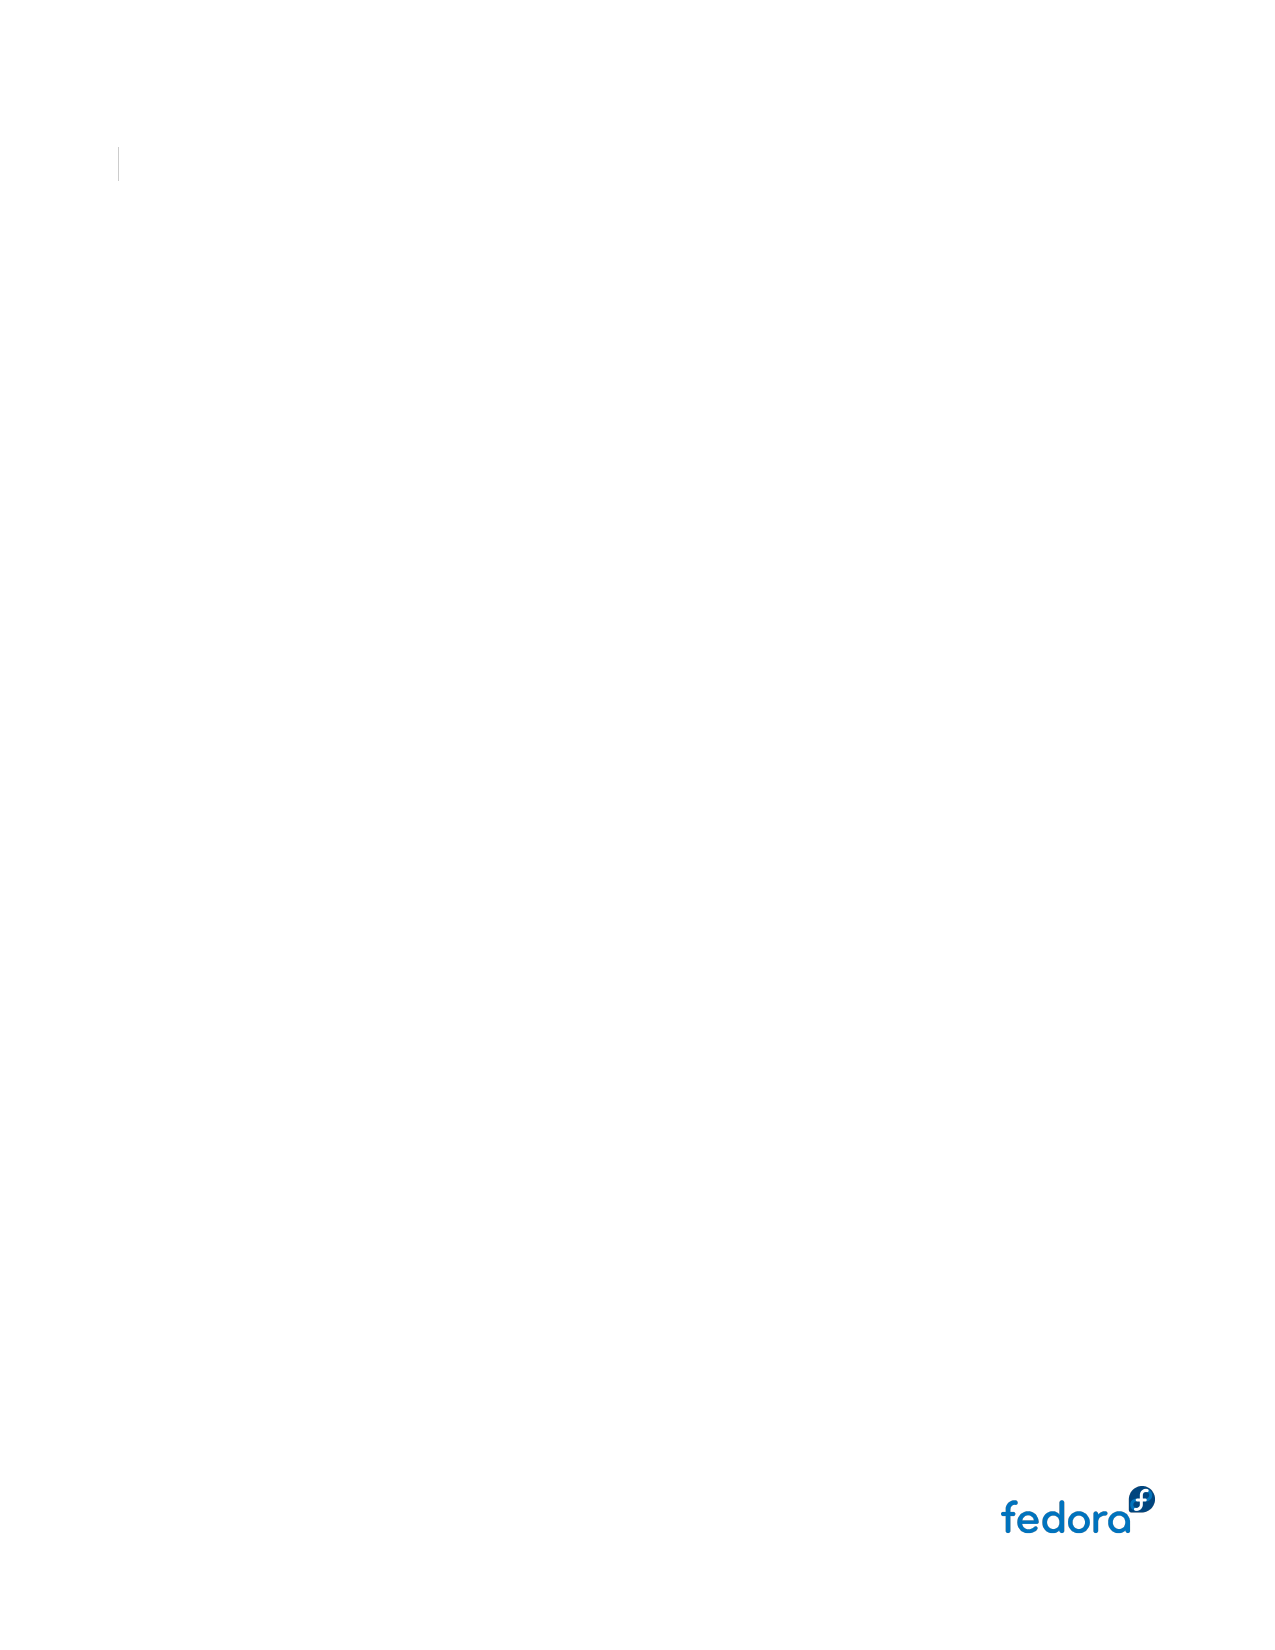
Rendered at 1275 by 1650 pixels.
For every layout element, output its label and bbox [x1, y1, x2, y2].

picture [999, 1485, 1156, 1535]
